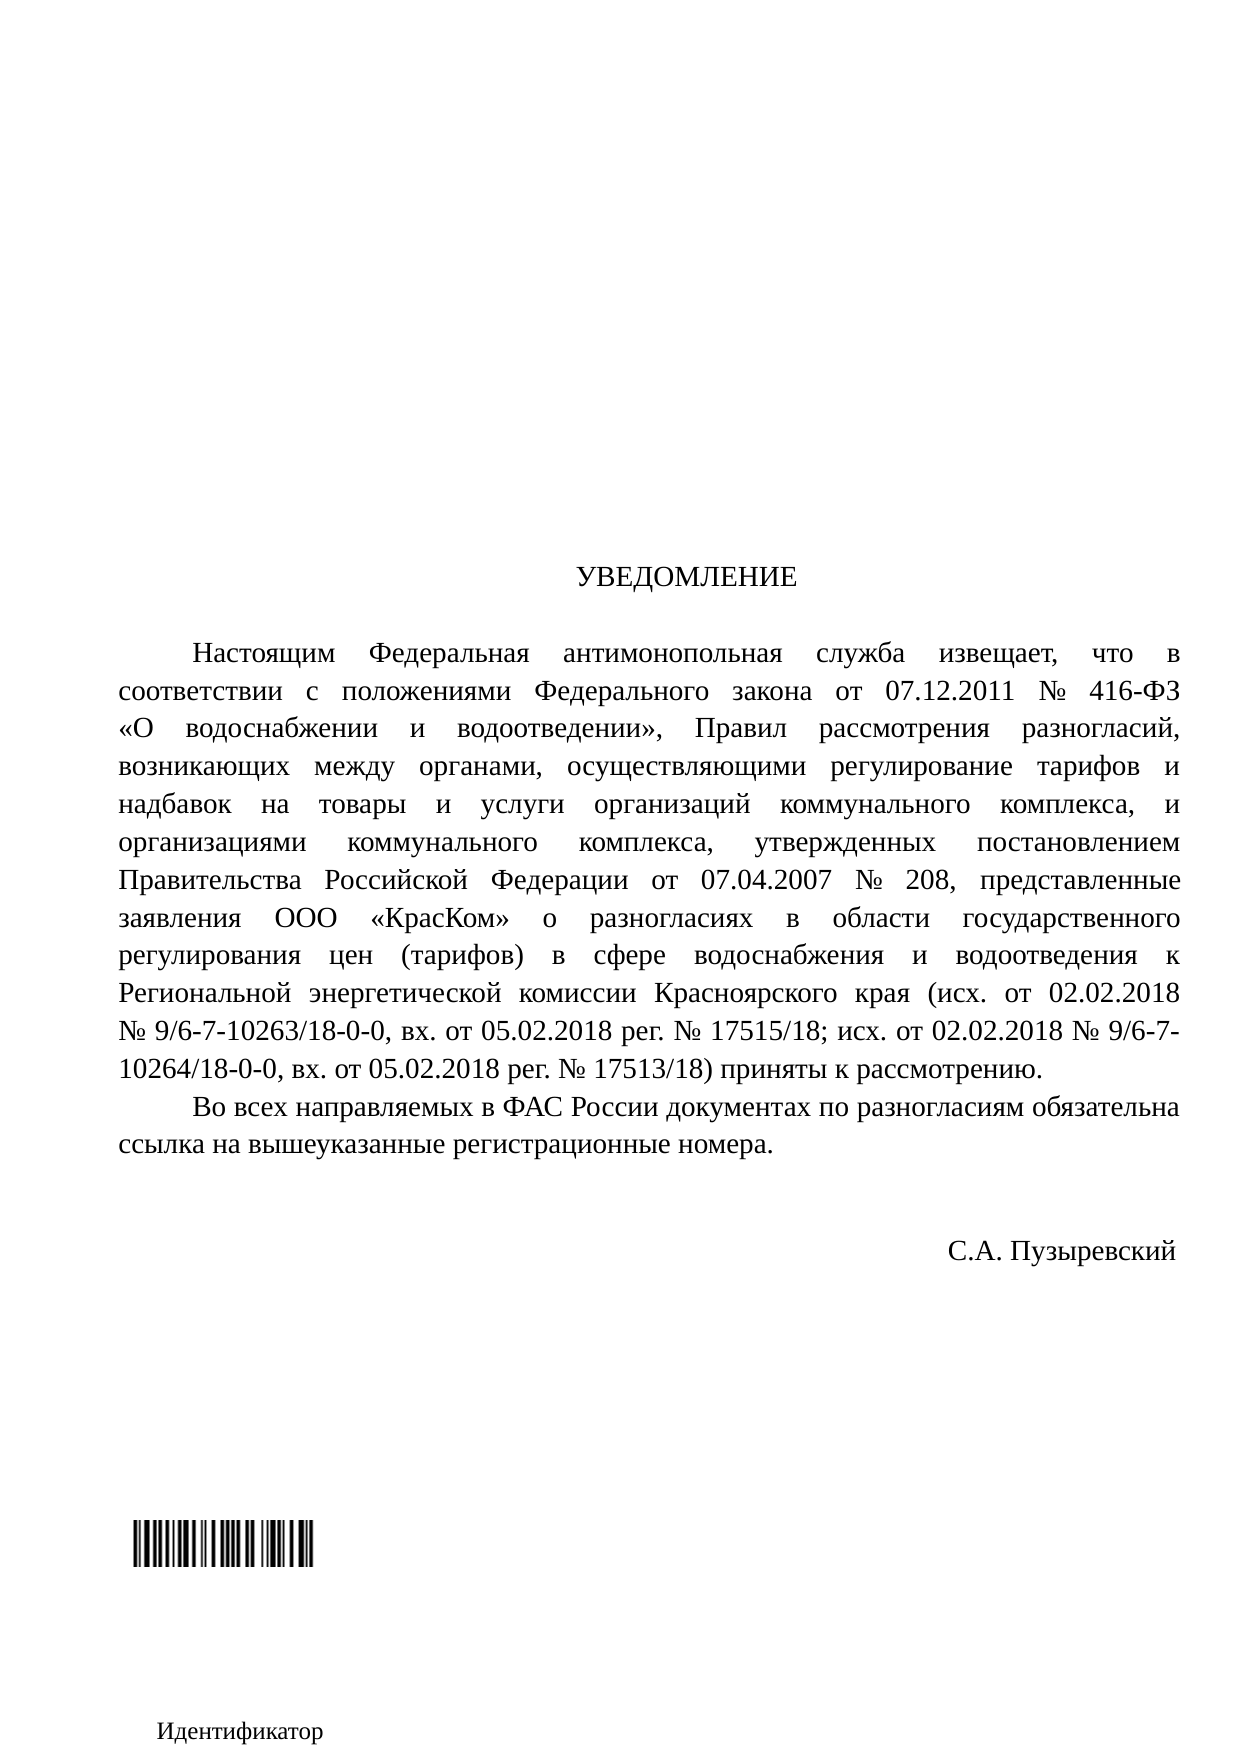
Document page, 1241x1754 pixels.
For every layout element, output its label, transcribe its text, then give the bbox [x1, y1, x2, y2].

picture [118, 1520, 331, 1567]
table_header [353, 1160, 832, 1339]
table_header [664, 118, 1181, 555]
table_header [118, 1160, 352, 1339]
text УВЕДОМЛЕНИЕ [118, 555, 1181, 593]
text Во всех направляемых в ФАС России документах по разногласиям обязательна ссылка на вышеуказанные регистрационные номера. [118, 1084, 1181, 1160]
table_header С.А. Пузыревский [832, 1160, 1182, 1339]
text Настоящим Федеральная антимонопольная служба извещает, что в соответствии с положениями Федерального закона от 07.12.2011 № 416-ФЗ «О водоснабжении и водоотведении», Правил рассмотрения разногласий, возникающих между органами, осуществляющими регулирование тарифов и надбавок на товары и услуги организаций коммунального комплекса, и организациями коммунального комплекса, утвержденных постановлением Правительства Российской Федерации от 07.04.2007 № 208, представленные заявления ООО «КрасКом» о разногласиях в области государственного регулирования цен (тарифов) в сфере водоснабжения и водоотведения к Региональной энергетической комиссии Красноярского края (исх. от 02.02.2018 № 9/6-7-10263/18-0-0, вх. от 05.02.2018 рег. № 17515/18; исх. от 02.02.2018 № 9/6-7-10264/18-0-0, вх. от 05.02.2018 рег. № 17513/18) приняты к рассмотрению. [118, 631, 1181, 1084]
